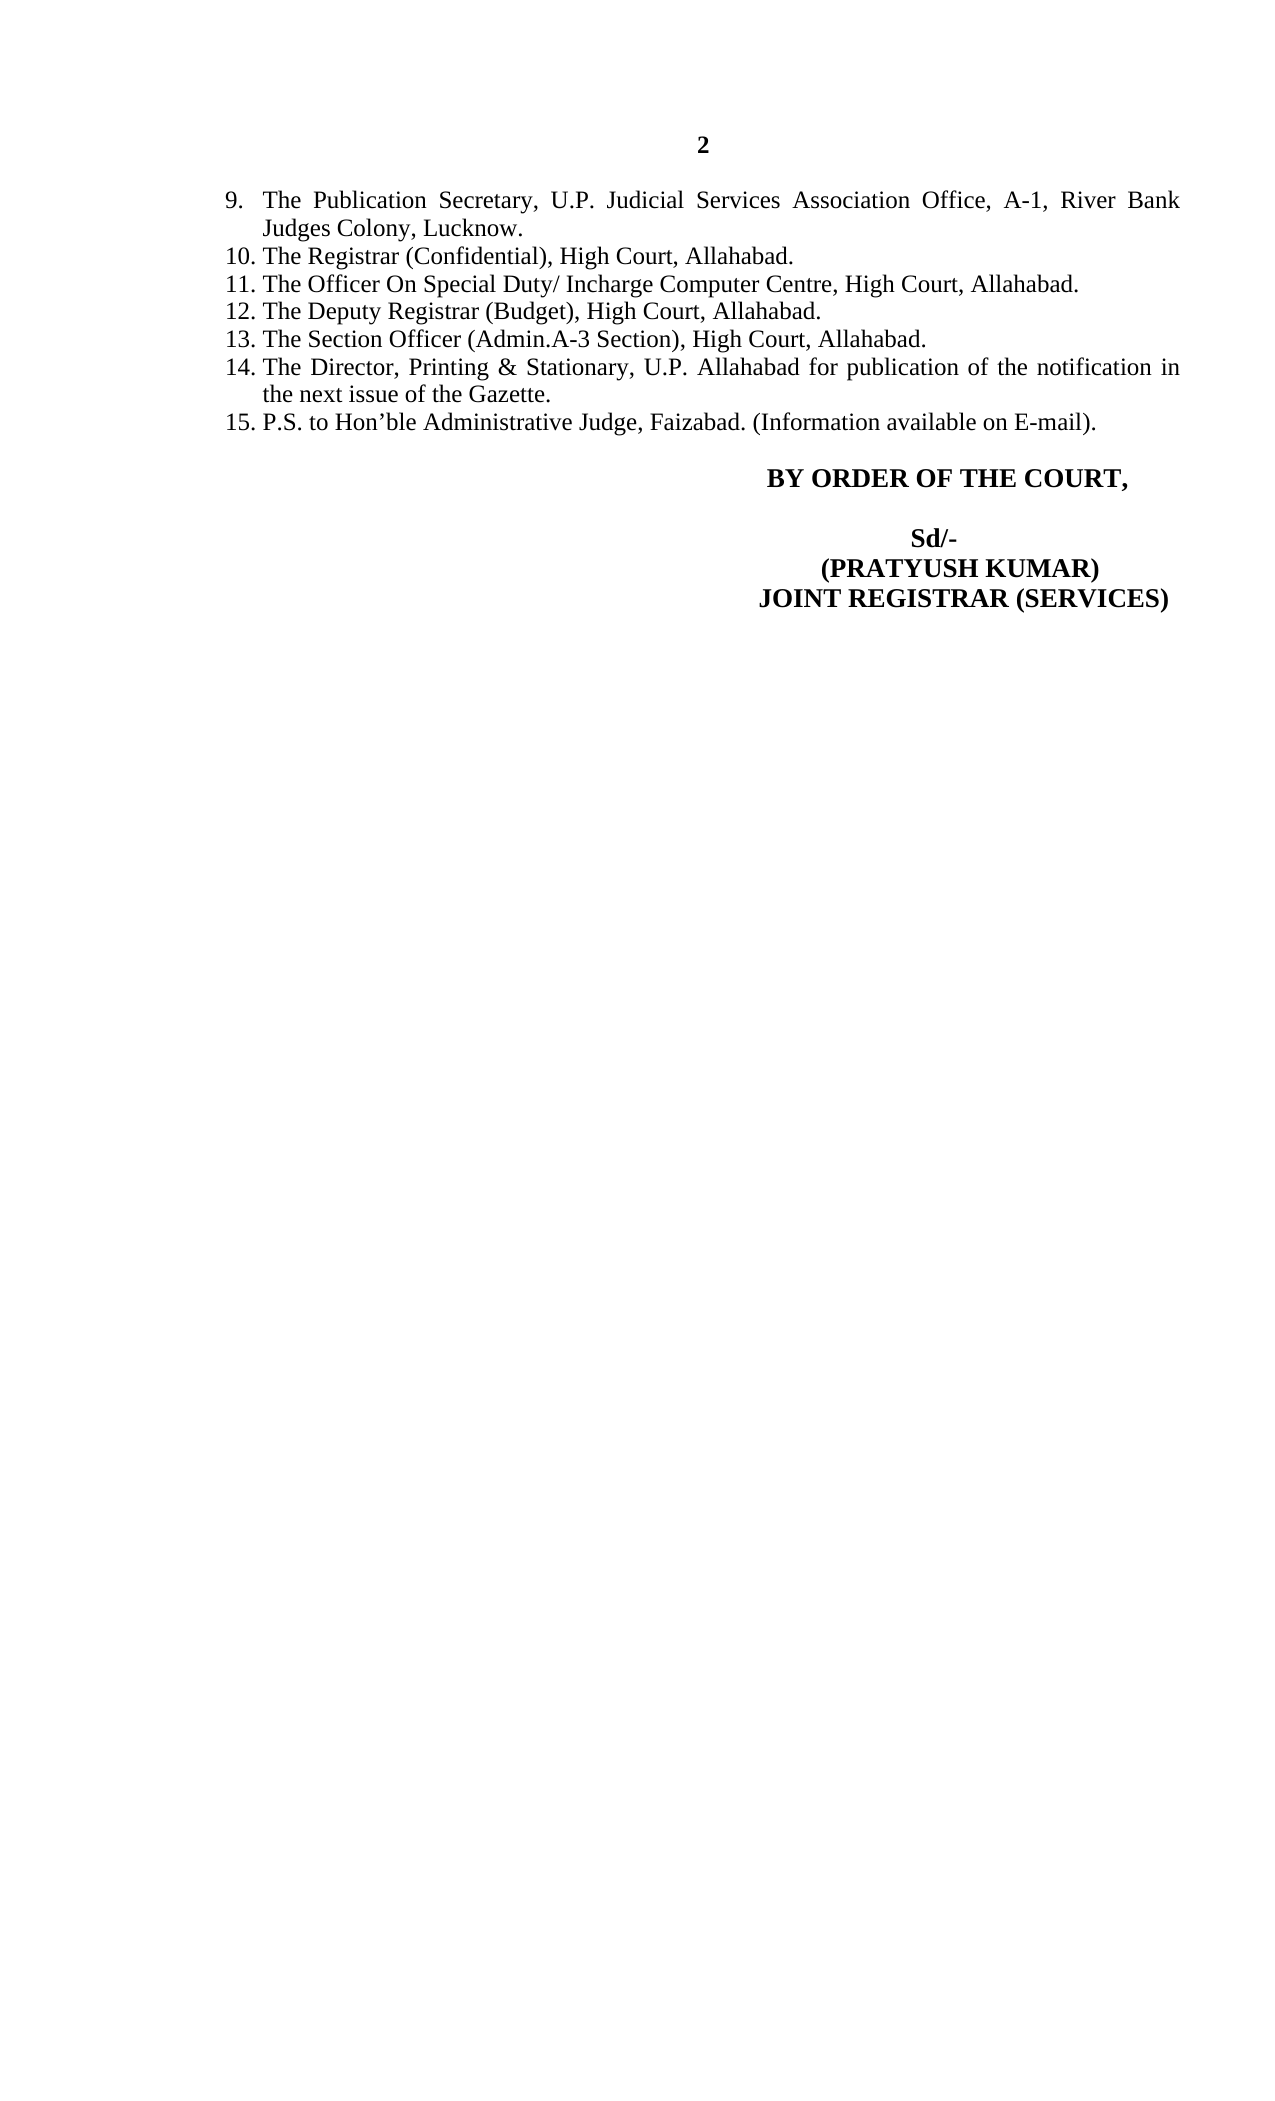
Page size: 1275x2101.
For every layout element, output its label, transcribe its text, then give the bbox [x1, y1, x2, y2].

list The Section Officer (Admin.A-3 Section), High Court, Allahabad. [225, 325, 1181, 353]
text 2 [225, 131, 1181, 159]
list The Publication Secretary, U.P. Judicial Services Association Office, A-1, River Bank Judges Colony, Lucknow. [225, 187, 1181, 242]
list P.S. to Hon’ble Administrative Judge, Faizabad. (Information available on E-mail). [225, 408, 1181, 436]
text JOINT REGISTRAR (SERVICES) [187, 584, 1181, 614]
list The Deputy Registrar (Budget), High Court, Allahabad. [225, 297, 1181, 325]
list The Director, Printing & Stationary, U.P. Allahabad for publication of the notification in the next issue of the Gazette. [225, 353, 1181, 408]
list The Officer On Special Duty/ Incharge Computer Centre, High Court, Allahabad. [225, 270, 1181, 297]
text (PRATYUSH KUMAR) [712, 554, 1181, 584]
text BY ORDER OF THE COURT, [562, 464, 1181, 494]
text Sd/- [712, 524, 1183, 554]
list The Registrar (Confidential), High Court, Allahabad. [225, 242, 1181, 270]
